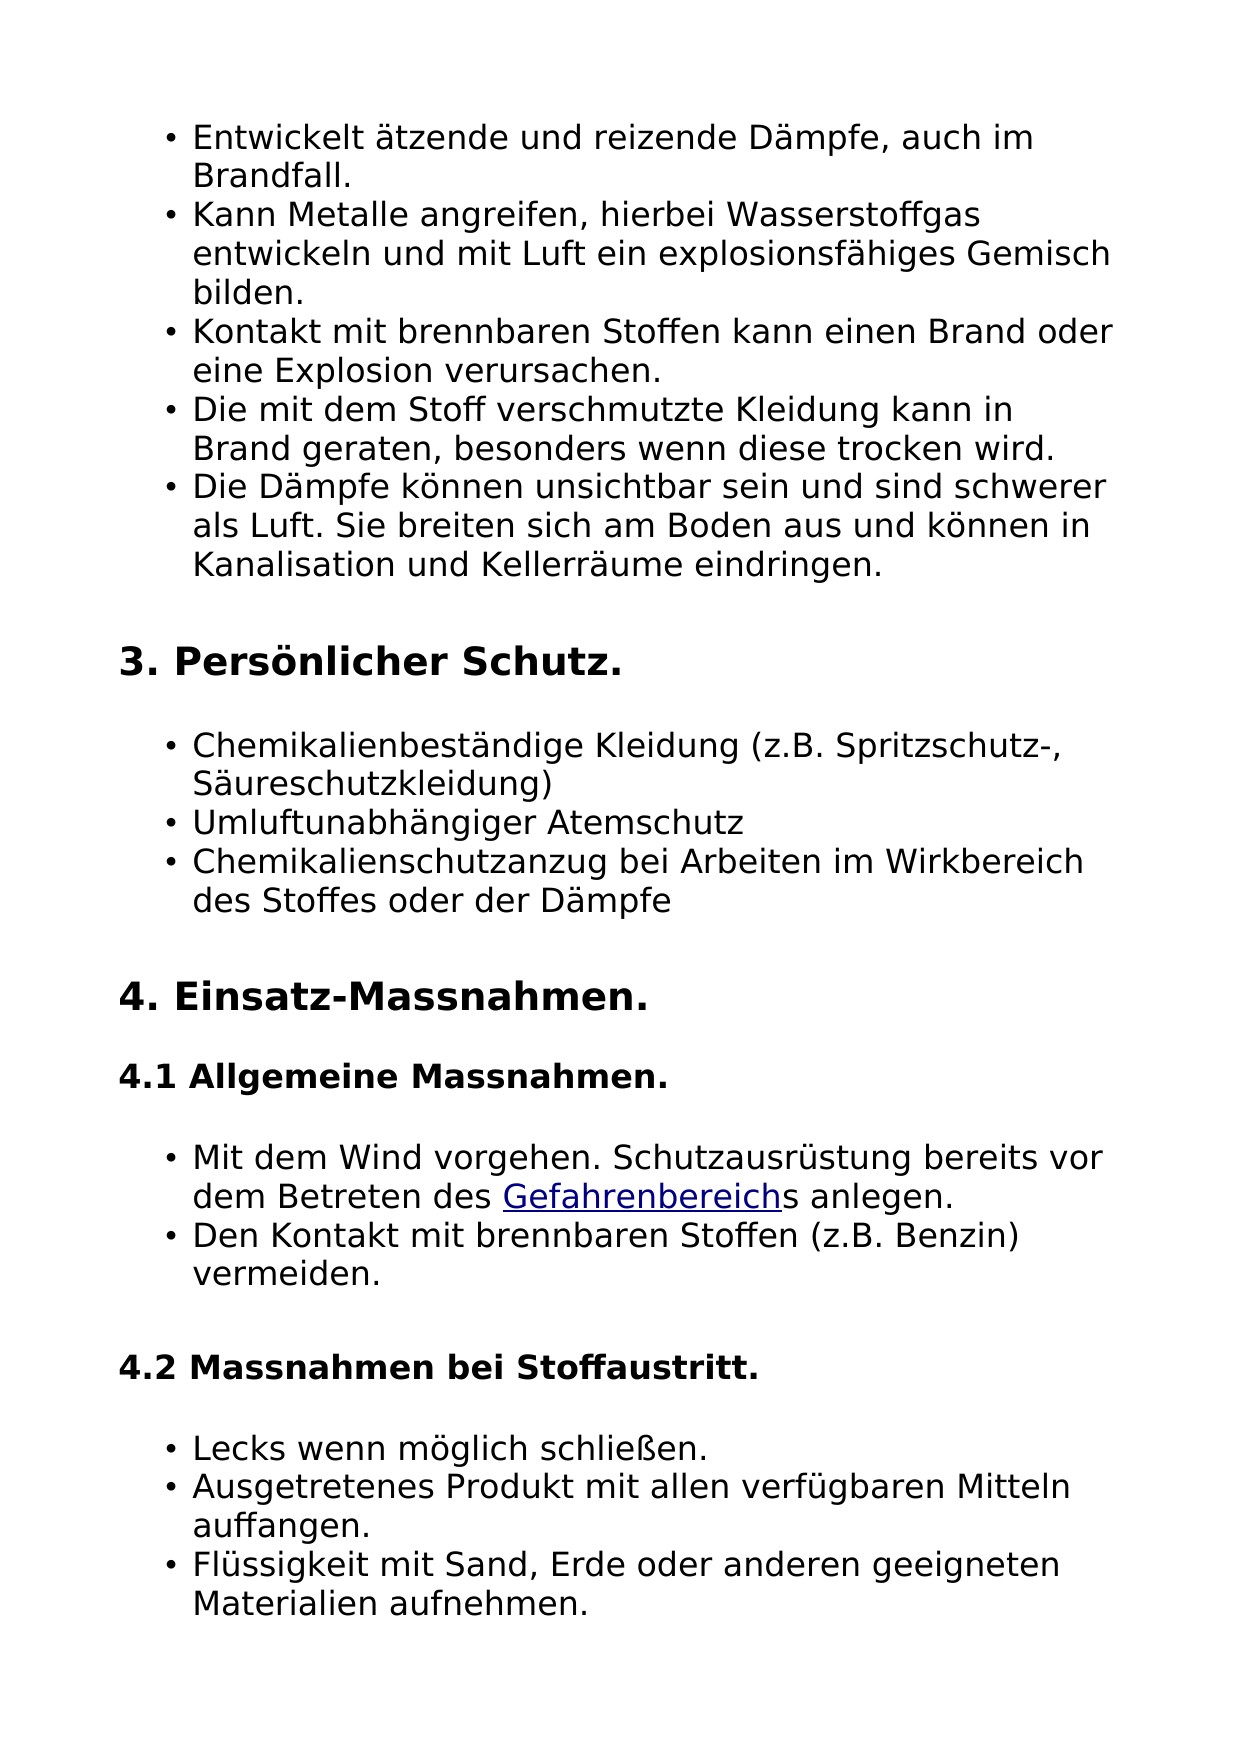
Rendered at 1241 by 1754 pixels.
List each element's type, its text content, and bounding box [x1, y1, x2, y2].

list Umluftunabhängiger Atemschutz [177, 804, 1122, 843]
subtitle 4.1 Allgemeine Massnahmen. [118, 1057, 1122, 1096]
subtitle 4.2 Massnahmen bei Stoffaustritt. [118, 1348, 1122, 1387]
list Die mit dem Stoff verschmutzte Kleidung kann in Brand geraten, besonders wenn diese trocken wird. [177, 390, 1122, 468]
list Chemikalienschutzanzug bei Arbeiten im Wirkbereich des Stoffes oder der Dämpfe [177, 843, 1122, 920]
list Mit dem Wind vorgehen. Schutzausrüstung bereits vor dem Betreten des Gefahrenbereichs anlegen. [177, 1138, 1122, 1216]
list Die Dämpfe können unsichtbar sein und sind schwerer als Luft. Sie breiten sich am Boden aus und können in Kanalisation und Kellerräume eindringen. [177, 468, 1122, 584]
list Den Kontakt mit brennbaren Stoffen (z.B. Benzin) vermeiden. [177, 1216, 1122, 1294]
list Kontakt mit brennbaren Stoffen kann einen Brand oder eine Explosion verursachen. [177, 312, 1122, 390]
list Flüssigkeit mit Sand, Erde oder anderen geeigneten Materialien aufnehmen. [177, 1546, 1122, 1623]
subtitle 4. Einsatz-Massnahmen. [118, 975, 1122, 1020]
list Ausgetretenes Produkt mit allen verfügbaren Mitteln auffangen. [177, 1468, 1122, 1546]
list Entwickelt ätzende und reizende Dämpfe, auch im Brandfall. [177, 118, 1122, 196]
list Kann Metalle angreifen, hierbei Wasserstoffgas entwickeln und mit Luft ein explosionsfähiges Gemisch bilden. [177, 196, 1122, 312]
list Chemikalienbeständige Kleidung (z.B. Spritzschutz-, Säureschutzkleidung) [177, 726, 1122, 804]
list Lecks wenn möglich schließen. [177, 1429, 1122, 1468]
subtitle 3. Persönlicher Schutz. [118, 639, 1122, 684]
